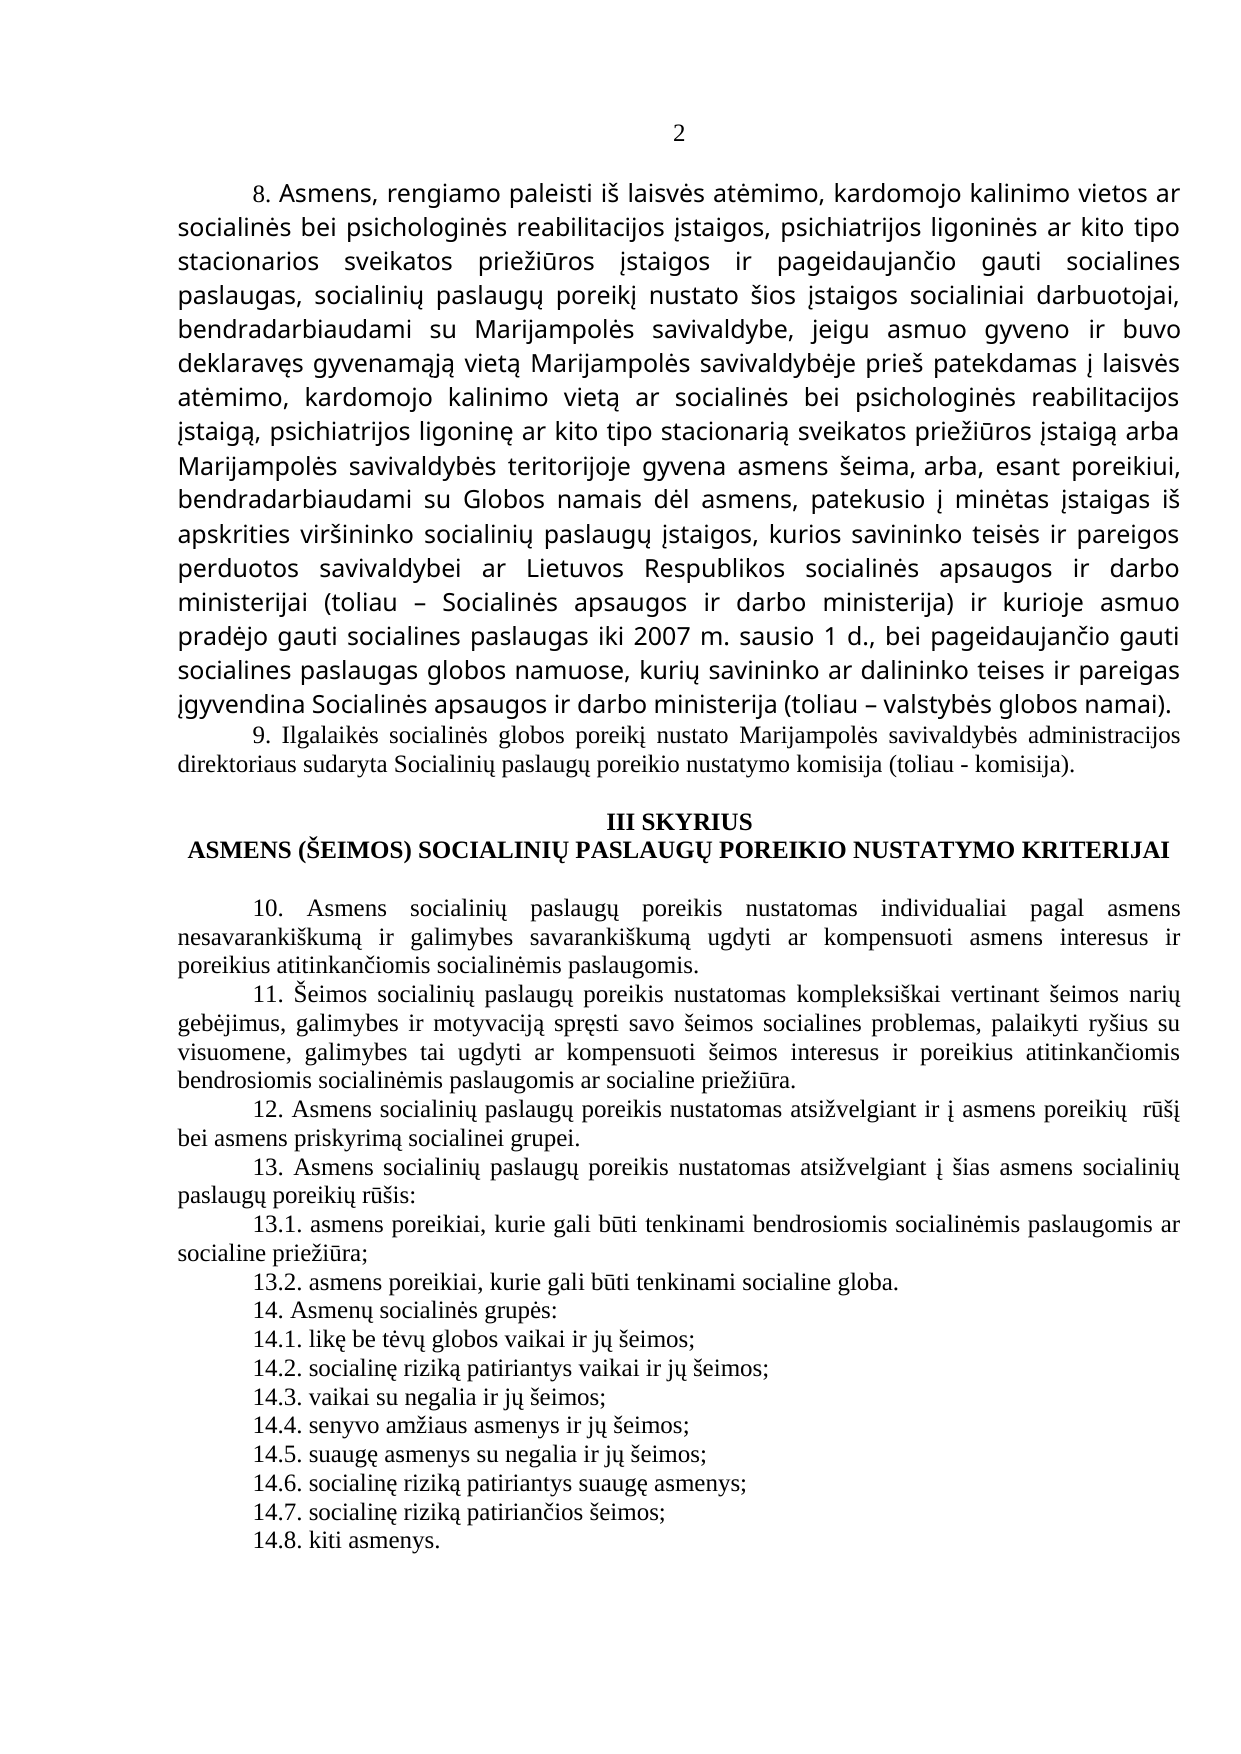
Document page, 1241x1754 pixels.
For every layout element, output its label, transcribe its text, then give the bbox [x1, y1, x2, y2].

text 14.6. socialinę riziką patiriantys suaugę asmenys; [177, 1468, 1181, 1497]
text 14.1. likę be tėvų globos vaikai ir jų šeimos; [177, 1324, 1181, 1353]
text 13. Asmens socialinių paslaugų poreikis nustatomas atsižvelgiant į šias asmens socialinių paslaugų poreikių rūšis: [177, 1152, 1181, 1209]
text 8. Asmens, rengiamo paleisti iš laisvės atėmimo, kardomojo kalinimo vietos ar socialinės bei psichologinės reabilitacijos įstaigos, psichiatrijos ligoninės ar kito tipo stacionarios sveikatos priežiūros įstaigos ir pageidaujančio gauti socialines paslaugas, socialinių paslaugų poreikį nustato šios įstaigos socialiniai darbuotojai, bendradarbiaudami su Marijampolės savivaldybe, jeigu asmuo gyveno ir buvo deklaravęs gyvenamąją vietą Marijampolės savivaldybėje prieš patekdamas į laisvės atėmimo, kardomojo kalinimo vietą ar socialinės bei psichologinės reabilitacijos įstaigą, psichiatrijos ligoninę ar kito tipo stacionarią sveikatos priežiūros įstaigą arba Marijampolės savivaldybės teritorijoje gyvena asmens šeima, arba, esant poreikiui, bendradarbiaudami su Globos namais dėl asmens, patekusio į minėtas įstaigas iš apskrities viršininko socialinių paslaugų įstaigos, kurios savininko teisės ir pareigos perduotos savivaldybei ar Lietuvos Respublikos socialinės apsaugos ir darbo ministerijai (toliau – Socialinės apsaugos ir darbo ministerija) ir kurioje asmuo pradėjo gauti socialines paslaugas iki 2007 m. sausio 1 d., bei pageidaujančio gauti socialines paslaugas globos namuose, kurių savininko ar dalininko teises ir pareigas įgyvendina Socialinės apsaugos ir darbo ministerija (toliau – valstybės globos namai). [177, 176, 1181, 721]
text 14.8. kiti asmenys. [177, 1526, 1181, 1554]
text 13.1. asmens poreikiai, kurie gali būti tenkinami bendrosiomis socialinėmis paslaugomis ar socialine priežiūra; [177, 1209, 1181, 1267]
text ASMENS (ŠEIMOS) SOCIALINIŲ PASLAUGŲ POREIKIO NUSTATYMO KRITERIJAI [177, 836, 1181, 864]
text 12. Asmens socialinių paslaugų poreikis nustatomas atsižvelgiant ir į asmens poreikių rūšį bei asmens priskyrimą socialinei grupei. [177, 1094, 1181, 1152]
text 14.4. senyvo amžiaus asmenys ir jų šeimos; [177, 1411, 1181, 1439]
text 14.5. suaugę asmenys su negalia ir jų šeimos; [177, 1439, 1181, 1468]
text 13.2. asmens poreikiai, kurie gali būti tenkinami socialine globa. [177, 1267, 1181, 1296]
text 10. Asmens socialinių paslaugų poreikis nustatomas individualiai pagal asmens nesavarankiškumą ir galimybes savarankiškumą ugdyti ar kompensuoti asmens interesus ir poreikius atitinkančiomis socialinėmis paslaugomis. [177, 893, 1181, 979]
text 14.7. socialinę riziką patiriančios šeimos; [177, 1497, 1181, 1526]
text 14.2. socialinę riziką patiriantys vaikai ir jų šeimos; [177, 1353, 1181, 1382]
text 11. Šeimos socialinių paslaugų poreikis nustatomas kompleksiškai vertinant šeimos narių gebėjimus, galimybes ir motyvaciją spręsti savo šeimos socialines problemas, palaikyti ryšius su visuomene, galimybes tai ugdyti ar kompensuoti šeimos interesus ir poreikius atitinkančiomis bendrosiomis socialinėmis paslaugomis ar socialine priežiūra. [177, 979, 1181, 1094]
text III SKYRIUS [177, 807, 1181, 836]
text 14.3. vaikai su negalia ir jų šeimos; [177, 1382, 1181, 1411]
text 9. Ilgalaikės socialinės globos poreikį nustato Marijampolės savivaldybės administracijos direktoriaus sudaryta Socialinių paslaugų poreikio nustatymo komisija (toliau - komisija). [177, 721, 1181, 778]
text 14. Asmenų socialinės grupės: [177, 1296, 1181, 1324]
